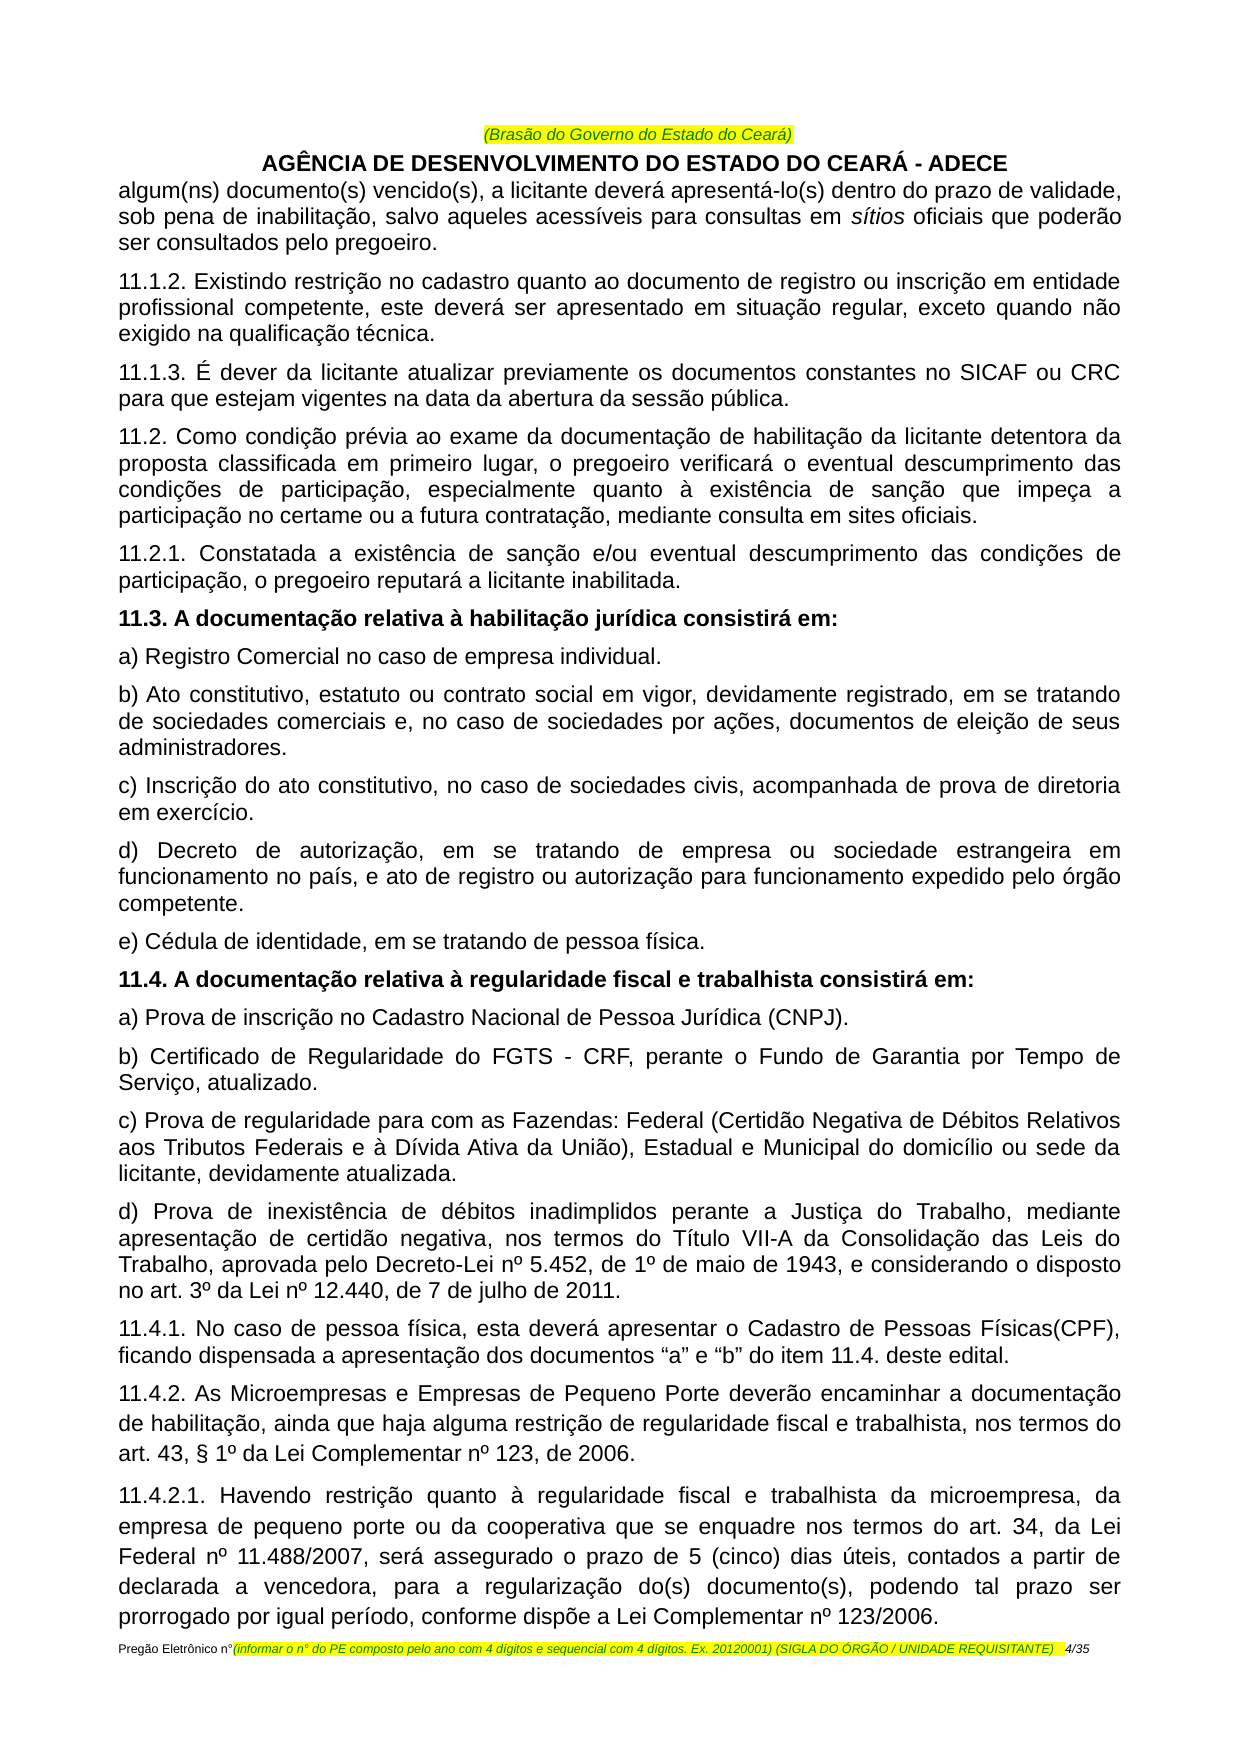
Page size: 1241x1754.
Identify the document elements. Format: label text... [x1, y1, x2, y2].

text 11.1.3. É dever da licitante atualizar previamente os documentos constantes no SICAF ou CRC para que estejam vigentes na data da abertura da sessão pública. [118, 358, 1122, 411]
text 11.3. A documentação relativa à habilitação jurídica consistirá em: [118, 605, 1122, 631]
text 11.1.2. Existindo restrição no cadastro quanto ao documento de registro ou inscrição em entidade profissional competente, este deverá ser apresentado em situação regular, exceto quando não exigido na qualificação técnica. [118, 268, 1122, 347]
text 11.2.1. Constatada a existência de sanção e/ou eventual descumprimento das condições de participação, o pregoeiro reputará a licitante inabilitada. [118, 540, 1122, 593]
text b) Certificado de Regularidade do FGTS - CRF, perante o Fundo de Garantia por Tempo de Serviço, atualizado. [118, 1043, 1122, 1095]
text d) Prova de inexistência de débitos inadimplidos perante a Justiça do Trabalho, mediante apresentação de certidão negativa, nos termos do Título VII-A da Consolidação das Leis do Trabalho, aprovada pelo Decreto-Lei nº 5.452, de 1º de maio de 1943, e considerando o disposto no art. 3º da Lei nº 12.440, de 7 de julho de 2011. [118, 1198, 1122, 1303]
text c) Prova de regularidade para com as Fazendas: Federal (Certidão Negativa de Débitos Relativos aos Tributos Federais e à Dívida Ativa da União), Estadual e Municipal do domicílio ou sede da licitante, devidamente atualizada. [118, 1107, 1122, 1186]
text 11.4.2.1. Havendo restrição quanto à regularidade fiscal e trabalhista da microempresa, da empresa de pequeno porte ou da cooperativa que se enquadre nos termos do art. 34, da Lei Federal nº 11.488/2007, será assegurado o prazo de 5 (cinco) dias úteis, contados a partir de declarada a vencedora, para a regularização do(s) documento(s), podendo tal prazo ser prorrogado por igual período, conforme dispõe a Lei Complementar nº 123/2006. [118, 1482, 1122, 1630]
text 11.4.1. No caso de pessoa física, esta deverá apresentar o Cadastro de Pessoas Físicas(CPF), ficando dispensada a apresentação dos documentos “a” e “b” do item 11.4. deste edital. [118, 1315, 1122, 1368]
text d) Decreto de autorização, em se tratando de empresa ou sociedade estrangeira em funcionamento no país, e ato de registro ou autorização para funcionamento expedido pelo órgão competente. [118, 837, 1122, 916]
text e) Cédula de identidade, em se tratando de pessoa física. [118, 928, 1122, 954]
text a) Registro Comercial no caso de empresa individual. [118, 643, 1122, 669]
text c) Inscrição do ato constitutivo, no caso de sociedades civis, acompanhada de prova de diretoria em exercício. [118, 772, 1122, 825]
text 11.4. A documentação relativa à regularidade fiscal e trabalhista consistirá em: [118, 966, 1122, 992]
text 11.2. Como condição prévia ao exame da documentação de habilitação da licitante detentora da proposta classificada em primeiro lugar, o pregoeiro verificará o eventual descumprimento das condições de participação, especialmente quanto à existência de sanção que impeça a participação no certame ou a futura contratação, mediante consulta em sites oficiais. [118, 423, 1122, 528]
text 11.4.2. As Microempresas e Empresas de Pequeno Porte deverão encaminhar a documentação de habilitação, ainda que haja alguma restrição de regularidade fiscal e trabalhista, nos termos do art. 43, § 1º da Lei Complementar nº 123, de 2006. [118, 1380, 1122, 1467]
text b) Ato constitutivo, estatuto ou contrato social em vigor, devidamente registrado, em se tratando de sociedades comerciais e, no caso de sociedades por ações, documentos de eleição de seus administradores. [118, 681, 1122, 761]
text algum(ns) documento(s) vencido(s), a licitante deverá apresentá-lo(s) dentro do prazo de validade, sob pena de inabilitação, salvo aqueles acessíveis para consultas em sítios oficiais que poderão ser consultados pelo pregoeiro. [118, 177, 1122, 256]
text a) Prova de inscrição no Cadastro Nacional de Pessoa Jurídica (CNPJ). [118, 1004, 1122, 1031]
